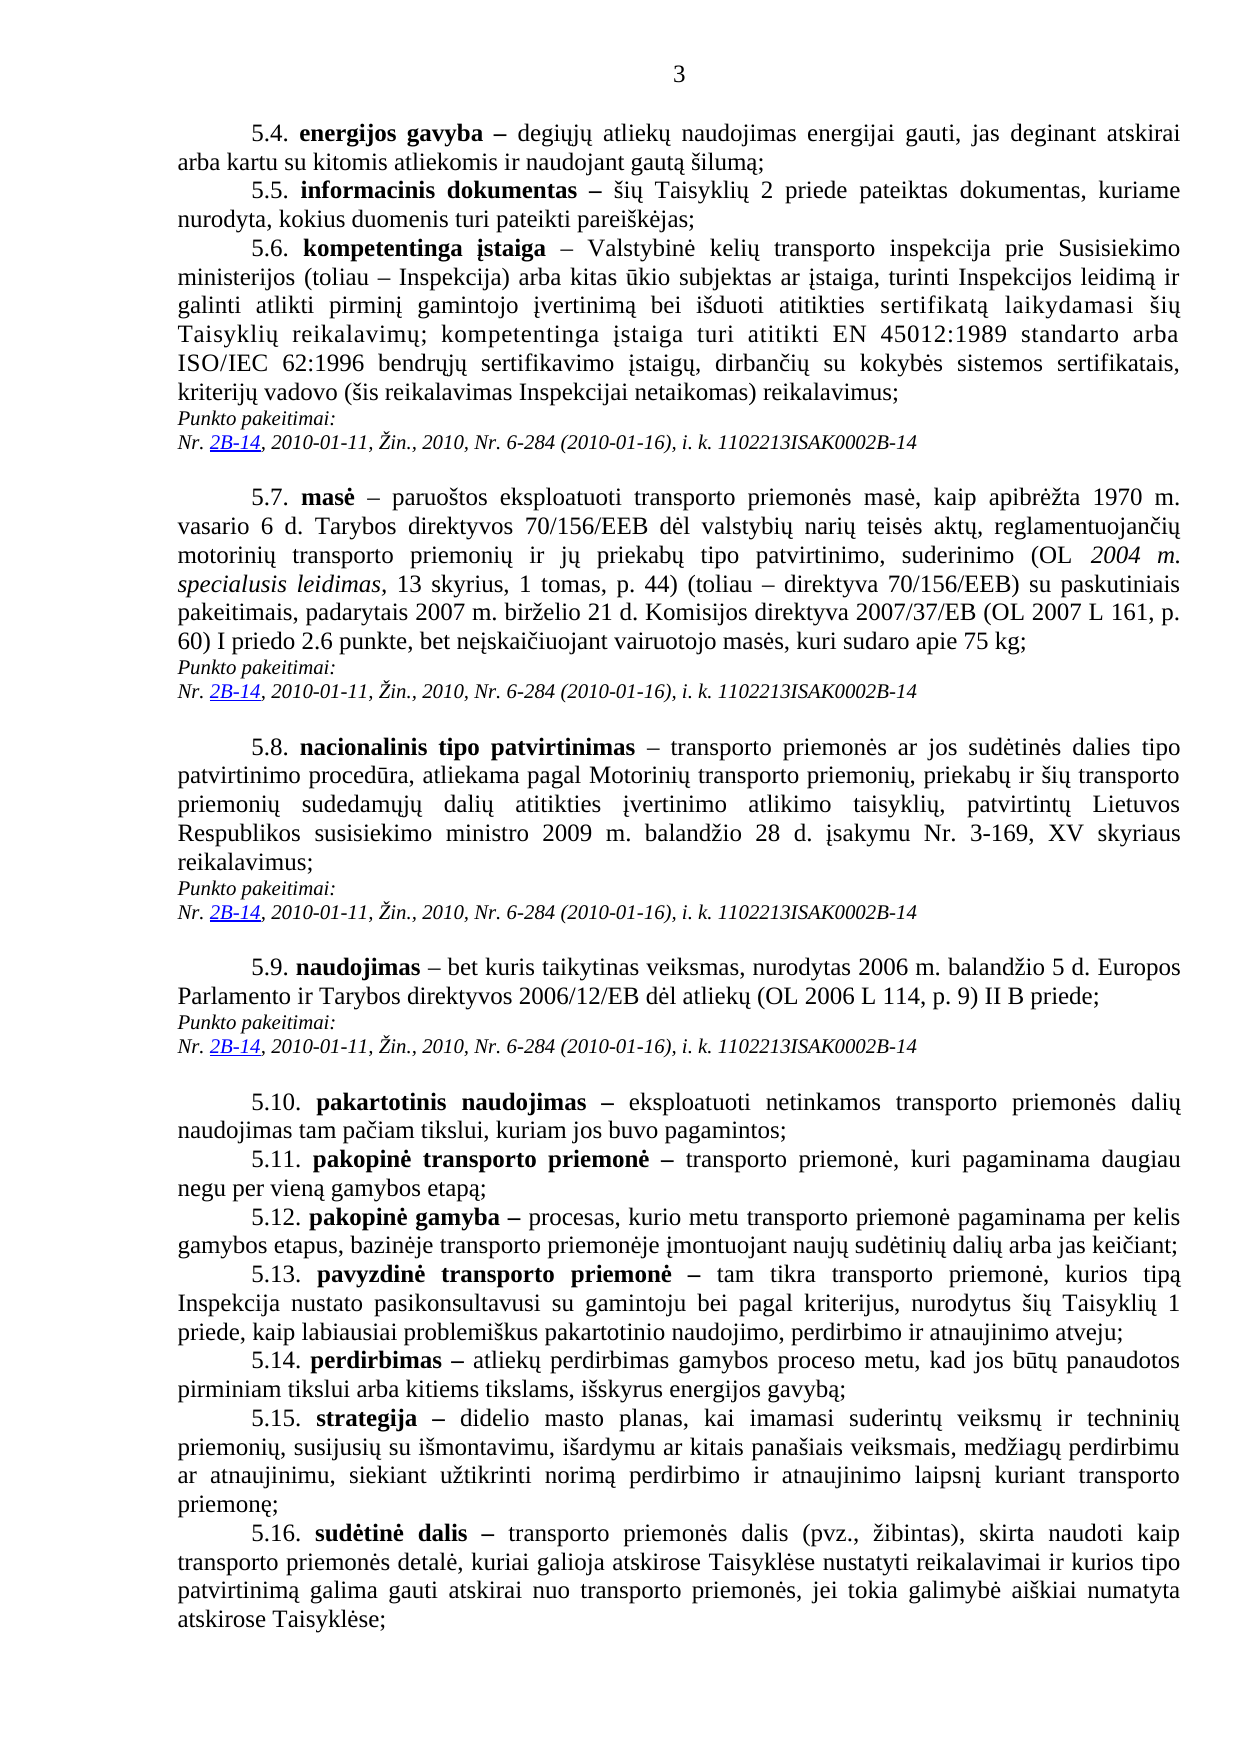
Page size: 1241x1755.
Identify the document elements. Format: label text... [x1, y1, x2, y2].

text Nr. 2B-14, 2010-01-11, Žin., 2010, Nr. 6-284 (2010-01-16), i. k. 1102213ISAK0002B-14 [177, 679, 1181, 703]
text 5.14. perdirbimas – atliekų perdirbimas gamybos proceso metu, kad jos būtų panaudotos pirminiam tikslui arba kitiems tikslams, išskyrus energijos gavybą; [177, 1346, 1181, 1403]
text 5.6. kompetentinga įstaiga – Valstybinė kelių transporto inspekcija prie Susisiekimo ministerijos (toliau – Inspekcija) arba kitas ūkio subjektas ar įstaiga, turinti Inspekcijos leidimą ir galinti atlikti pirminį gamintojo įvertinimą bei išduoti atitikties sertifikatą laikydamasi šių Taisyklių reikalavimų; kompetentinga įstaiga turi atitikti EN 45012:1989 standarto arba ISO/IEC 62:1996 bendrųjų sertifikavimo įstaigų, dirbančių su kokybės sistemos sertifikatais, kriterijų vadovo (šis reikalavimas Inspekcijai netaikomas) reikalavimus; [177, 233, 1181, 406]
text 5.15. strategija – didelio masto planas, kai imamasi suderintų veiksmų ir techninių priemonių, susijusių su išmontavimu, išardymu ar kitais panašiais veiksmais, medžiagų perdirbimu ar atnaujinimu, siekiant užtikrinti norimą perdirbimo ir atnaujinimo laipsnį kuriant transporto priemonę; [177, 1403, 1181, 1518]
text Nr. 2B-14, 2010-01-11, Žin., 2010, Nr. 6-284 (2010-01-16), i. k. 1102213ISAK0002B-14 [177, 430, 1181, 454]
text 5.9. naudojimas – bet kuris taikytinas veiksmas, nurodytas 2006 m. balandžio 5 d. Europos Parlamento ir Tarybos direktyvos 2006/12/EB dėl atliekų (OL 2006 L 114, p. 9) II B priede; [177, 952, 1181, 1010]
text 5.12. pakopinė gamyba – procesas, kurio metu transporto priemonė pagaminama per kelis gamybos etapus, bazinėje transporto priemonėje įmontuojant naujų sudėtinių dalių arba jas keičiant; [177, 1202, 1181, 1259]
text Nr. 2B-14, 2010-01-11, Žin., 2010, Nr. 6-284 (2010-01-16), i. k. 1102213ISAK0002B-14 [177, 900, 1181, 924]
text Punkto pakeitimai: [177, 406, 1181, 430]
text 5.7. masė – paruoštos eksploatuoti transporto priemonės masė, kaip apibrėžta 1970 m. vasario 6 d. Tarybos direktyvos 70/156/EEB dėl valstybių narių teisės aktų, reglamentuojančių motorinių transporto priemonių ir jų priekabų tipo patvirtinimo, suderinimo (OL 2004 m. specialusis leidimas, 13 skyrius, 1 tomas, p. 44) (toliau – direktyva 70/156/EEB) su paskutiniais pakeitimais, padarytais 2007 m. birželio 21 d. Komisijos direktyva 2007/37/EB (OL 2007 L 161, p. 60) I priedo 2.6 punkte, bet neįskaičiuojant vairuotojo masės, kuri sudaro apie 75 kg; [177, 482, 1181, 655]
text 5.8. nacionalinis tipo patvirtinimas – transporto priemonės ar jos sudėtinės dalies tipo patvirtinimo procedūra, atliekama pagal Motorinių transporto priemonių, priekabų ir šių transporto priemonių sudedamųjų dalių atitikties įvertinimo atlikimo taisyklių, patvirtintų Lietuvos Respublikos susisiekimo ministro 2009 m. balandžio 28 d. įsakymu Nr. 3-169, XV skyriaus reikalavimus; [177, 732, 1181, 876]
text Nr. 2B-14, 2010-01-11, Žin., 2010, Nr. 6-284 (2010-01-16), i. k. 1102213ISAK0002B-14 [177, 1034, 1181, 1058]
text 5.13. pavyzdinė transporto priemonė – tam tikra transporto priemonė, kurios tipą Inspekcija nustato pasikonsultavusi su gamintoju bei pagal kriterijus, nurodytus šių Taisyklių 1 priede, kaip labiausiai problemiškus pakartotinio naudojimo, perdirbimo ir atnaujinimo atveju; [177, 1259, 1181, 1346]
text 5.10. pakartotinis naudojimas – eksploatuoti netinkamos transporto priemonės dalių naudojimas tam pačiam tikslui, kuriam jos buvo pagamintos; [177, 1087, 1181, 1144]
text 5.11. pakopinė transporto priemonė – transporto priemonė, kuri pagaminama daugiau negu per vieną gamybos etapą; [177, 1144, 1181, 1202]
text Punkto pakeitimai: [177, 655, 1181, 679]
text Punkto pakeitimai: [177, 1010, 1181, 1034]
text 5.16. sudėtinė dalis – transporto priemonės dalis (pvz., žibintas), skirta naudoti kaip transporto priemonės detalė, kuriai galioja atskirose Taisyklėse nustatyti reikalavimai ir kurios tipo patvirtinimą galima gauti atskirai nuo transporto priemonės, jei tokia galimybė aiškiai numatyta atskirose Taisyklėse; [177, 1518, 1181, 1633]
text 5.4. energijos gavyba – degiųjų atliekų naudojimas energijai gauti, jas deginant atskirai arba kartu su kitomis atliekomis ir naudojant gautą šilumą; [177, 118, 1181, 176]
text 5.5. informacinis dokumentas – šių Taisyklių 2 priede pateiktas dokumentas, kuriame nurodyta, kokius duomenis turi pateikti pareiškėjas; [177, 176, 1181, 233]
text Punkto pakeitimai: [177, 876, 1181, 900]
